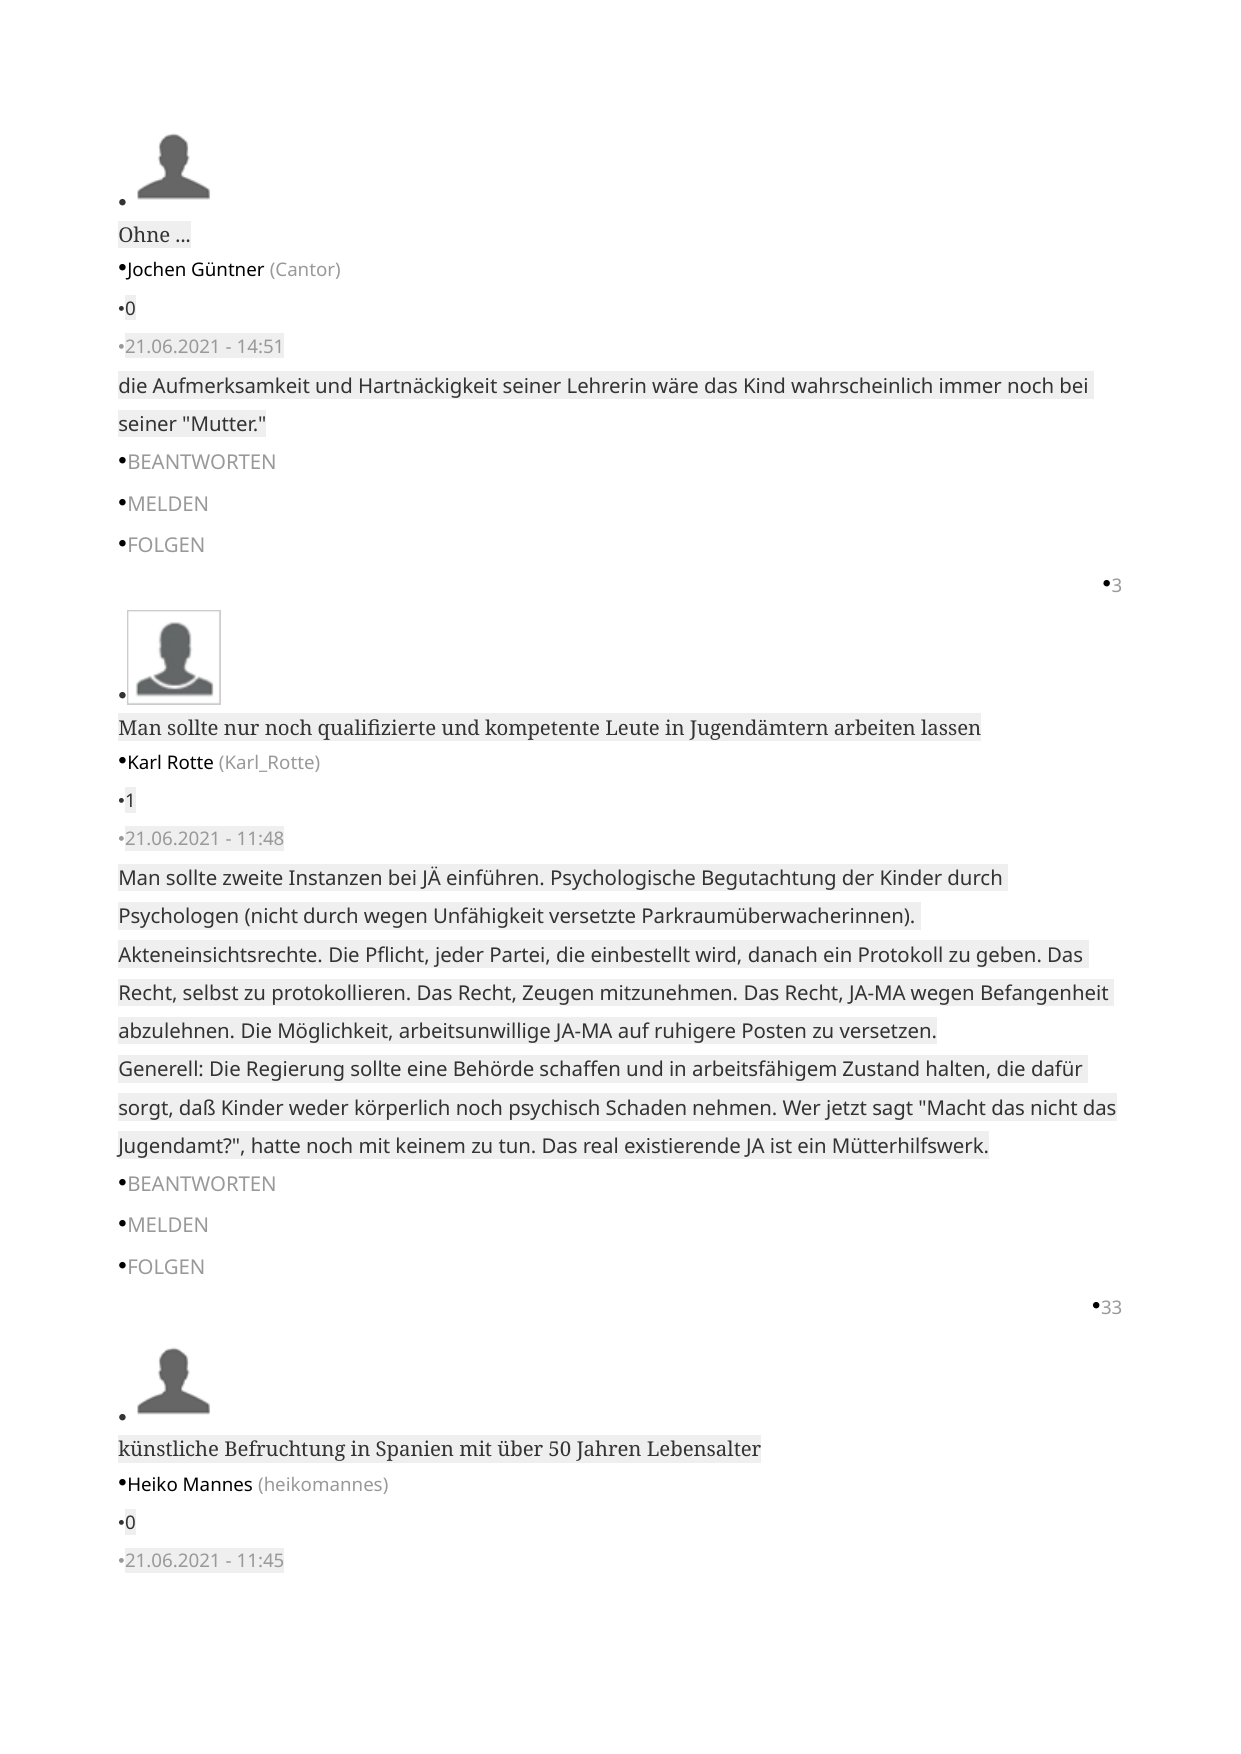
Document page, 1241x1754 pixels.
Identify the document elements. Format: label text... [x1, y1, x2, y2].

list 3 [118, 572, 1122, 598]
list Karl Rotte (Karl_Rotte) [118, 749, 1122, 774]
list 0 [118, 295, 1122, 320]
list FOLGEN [118, 531, 1122, 558]
list Ohne ... [118, 221, 1122, 248]
picture [127, 118, 221, 212]
list 0 [118, 1509, 1122, 1535]
picture [127, 610, 221, 705]
list Heiko Mannes (heikomannes) [118, 1471, 1122, 1496]
list 1 [118, 787, 1122, 813]
list MELDEN [118, 1211, 1122, 1239]
list künstliche Befruchtung in Spanien mit über 50 Jahren Lebensalter [118, 1435, 1122, 1463]
list Man sollte zweite Instanzen bei JÄ einführen. Psychologische Begutachtung der Kinder durch Psychologen (nicht durch wegen Unfähigkeit versetzte Parkraumüberwacherinnen). Akteneinsichtsrechte. Die Pflicht, jeder Partei, die einbestellt wird, danach ein Protokoll zu geben. Das Recht, selbst zu protokollieren. Das Recht, Zeugen mitzunehmen. Das Recht, JA-MA wegen Befangenheit abzulehnen. Die Möglichkeit, arbeitsunwillige JA-MA auf ruhigere Posten zu versetzen. Generell: Die Regierung sollte eine Behörde schaffen und in arbeitsfähigem Zustand halten, die dafür sorgt, daß Kinder weder körperlich noch psychisch Schaden nehmen. Wer jetzt sagt "Macht das nicht das Jugendamt?", hatte noch mit keinem zu tun. Das real existierende JA ist ein Mütterhilfswerk. [118, 864, 1122, 1159]
list FOLGEN [118, 1253, 1122, 1280]
list BEANTWORTEN [118, 448, 1122, 475]
list BEANTWORTEN [118, 1169, 1122, 1197]
list 21.06.2021 - 14:51 [118, 333, 1122, 358]
picture [127, 1332, 221, 1427]
list die Aufmerksamkeit und Hartnäckigkeit seiner Lehrerin wäre das Kind wahrscheinlich immer noch bei seiner "Mutter." [118, 371, 1122, 437]
list MELDEN [118, 489, 1122, 517]
list Man sollte nur noch qualifizierte und kompetente Leute in Jugendämtern arbeiten lassen [118, 713, 1122, 741]
list 33 [118, 1294, 1122, 1320]
list 21.06.2021 - 11:45 [118, 1547, 1122, 1573]
list 21.06.2021 - 11:48 [118, 826, 1122, 851]
list Jochen Güntner (Cantor) [118, 257, 1122, 282]
